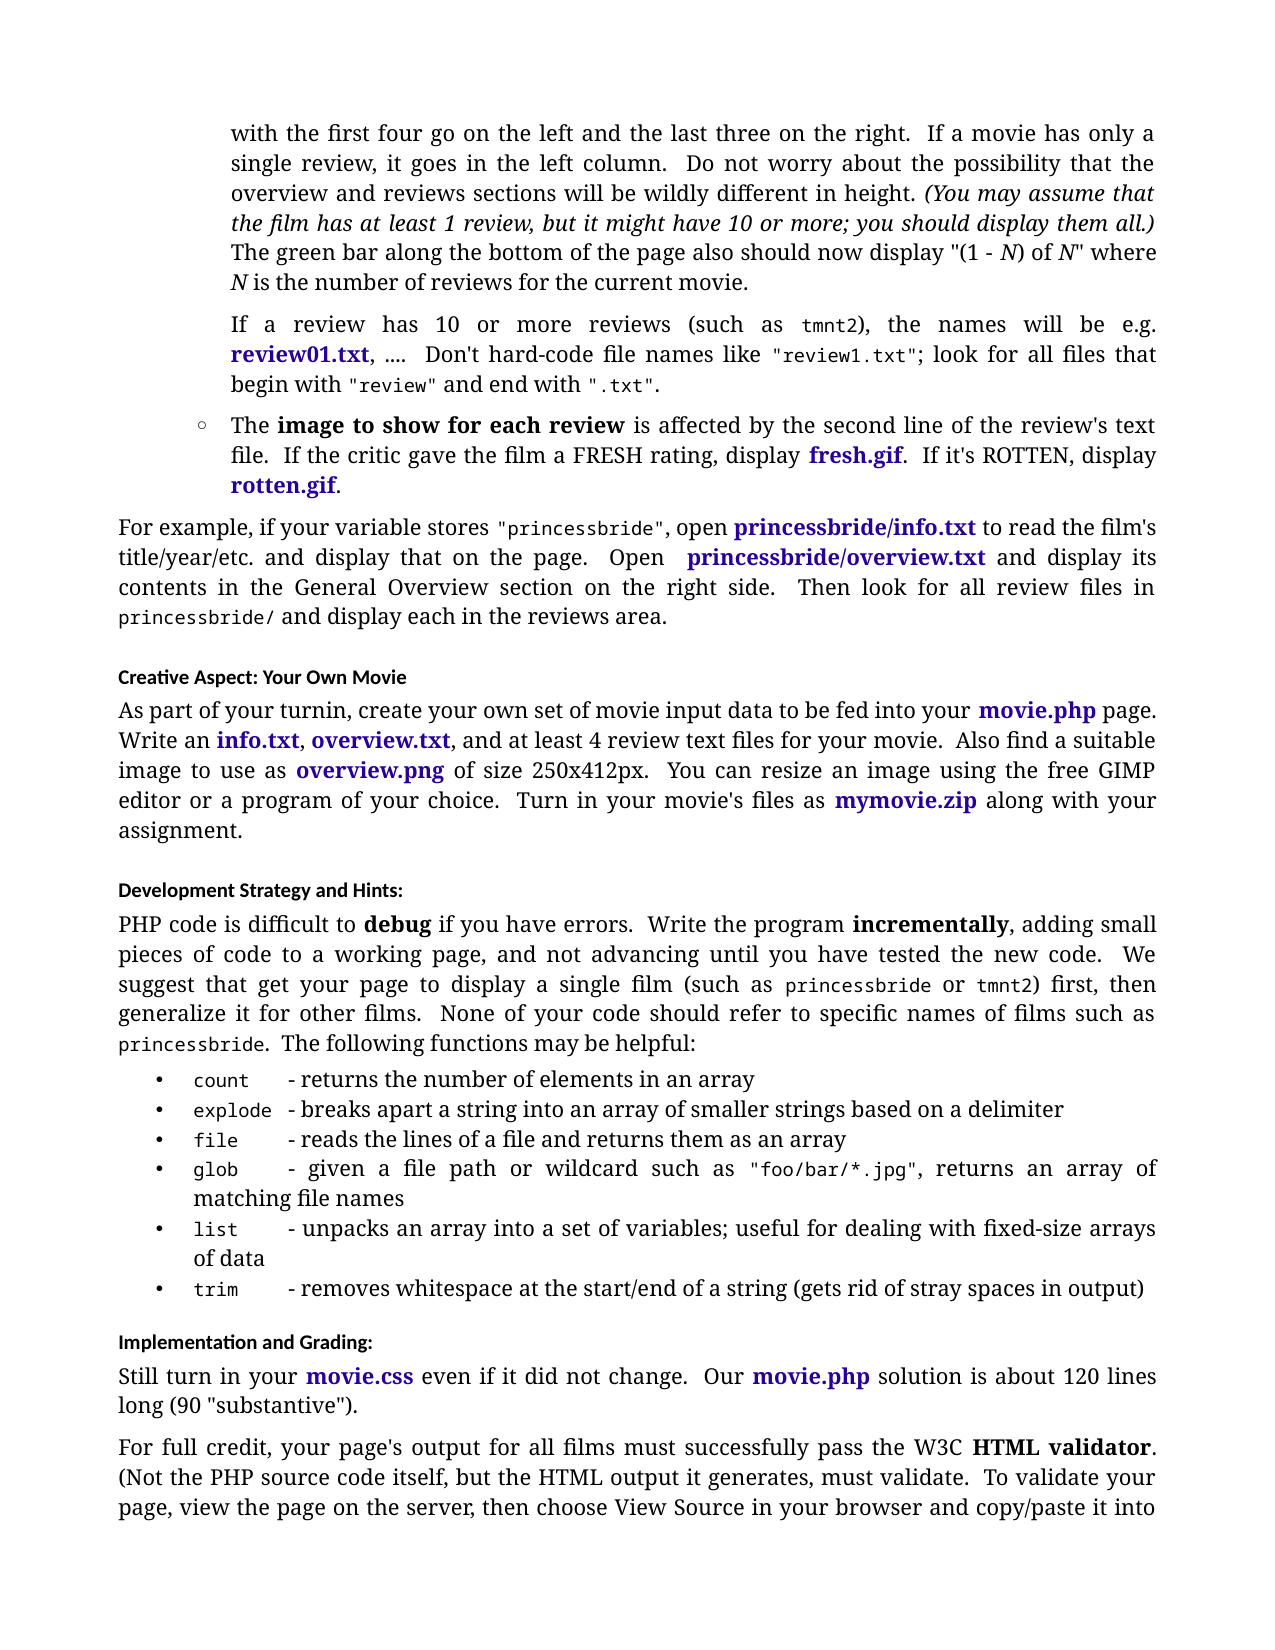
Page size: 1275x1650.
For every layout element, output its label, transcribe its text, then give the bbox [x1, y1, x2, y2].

list list - unpacks an array into a set of variables; useful for dealing with fixed-size arrays of data [156, 1213, 1157, 1272]
subtitle Implementation and Grading: [118, 1329, 1157, 1355]
list explode - breaks apart a string into an array of smaller strings based on a delimiter [156, 1094, 1157, 1123]
text For example, if your variable stores "princessbride", open princessbride/info.txt to read the film's title/year/etc. and display that on the page. Open princessbride/overview.txt and display its contents in the General Overview section on the right side. Then look for all review files in princessbride/ and display each in the reviews area. [118, 512, 1157, 631]
list with the first four go on the left and the last three on the right. If a movie has only a single review, it goes in the left column. Do not worry about the possibility that the overview and reviews sections will be wildly different in height. (You may assume that the film has at least 1 review, but it might have 10 or more; you should display them all.) The green bar along the bottom of the page also should now display "(1 - N) of N" where N is the number of reviews for the current movie. [193, 118, 1157, 297]
list count - returns the number of elements in an array [156, 1064, 1157, 1094]
list file - reads the lines of a file and returns them as an array [156, 1123, 1157, 1153]
list trim - removes whitespace at the start/end of a string (gets rid of stray spaces in output) [156, 1272, 1157, 1302]
subtitle Creative Aspect: Your Own Movie [118, 664, 1157, 689]
list glob - given a file path or wildcard such as "foo/bar/*.jpg", returns an array of matching file names [156, 1153, 1157, 1213]
text For full credit, your page's output for all films must successfully pass the W3C HTML validator. (Not the PHP source code itself, but the HTML output it generates, must validate. To validate your page, view the page on the server, then choose View Source in your browser and copy/paste it into [118, 1432, 1157, 1522]
text As part of your turnin, create your own set of movie input data to be fed into your movie.php page. Write an info.txt, overview.txt, and at least 4 review text files for your movie. Also find a suitable image to use as overview.png of size 250x412px. You can resize an image using the free GIMP editor or a program of your choice. Turn in your movie's files as mymovie.zip along with your assignment. [118, 696, 1157, 844]
subtitle Development Strategy and Hints: [118, 877, 1157, 903]
list The image to show for each review is affected by the second line of the review's text file. If the critic gave the film a FRESH rating, display fresh.gif. If it's ROTTEN, display rotten.gif. [193, 410, 1157, 500]
text Still turn in your movie.css even if it did not change. Our movie.php solution is about 120 lines long (90 "substantive"). [118, 1361, 1157, 1420]
list If a review has 10 or more reviews (such as tmnt2), the names will be e.g. review01.txt, .... Don't hard-code file names like "review1.txt"; look for all files that begin with "review" and end with ".txt". [193, 309, 1157, 398]
text PHP code is difficult to debug if you have errors. Write the program incrementally, adding small pieces of code to a working page, and not advancing until you have tested the new code. We suggest that get your page to display a single film (such as princessbride or tmnt2) first, then generalize it for other films. None of your code should refer to specific names of films such as princessbride. The following functions may be helpful: [118, 909, 1157, 1058]
